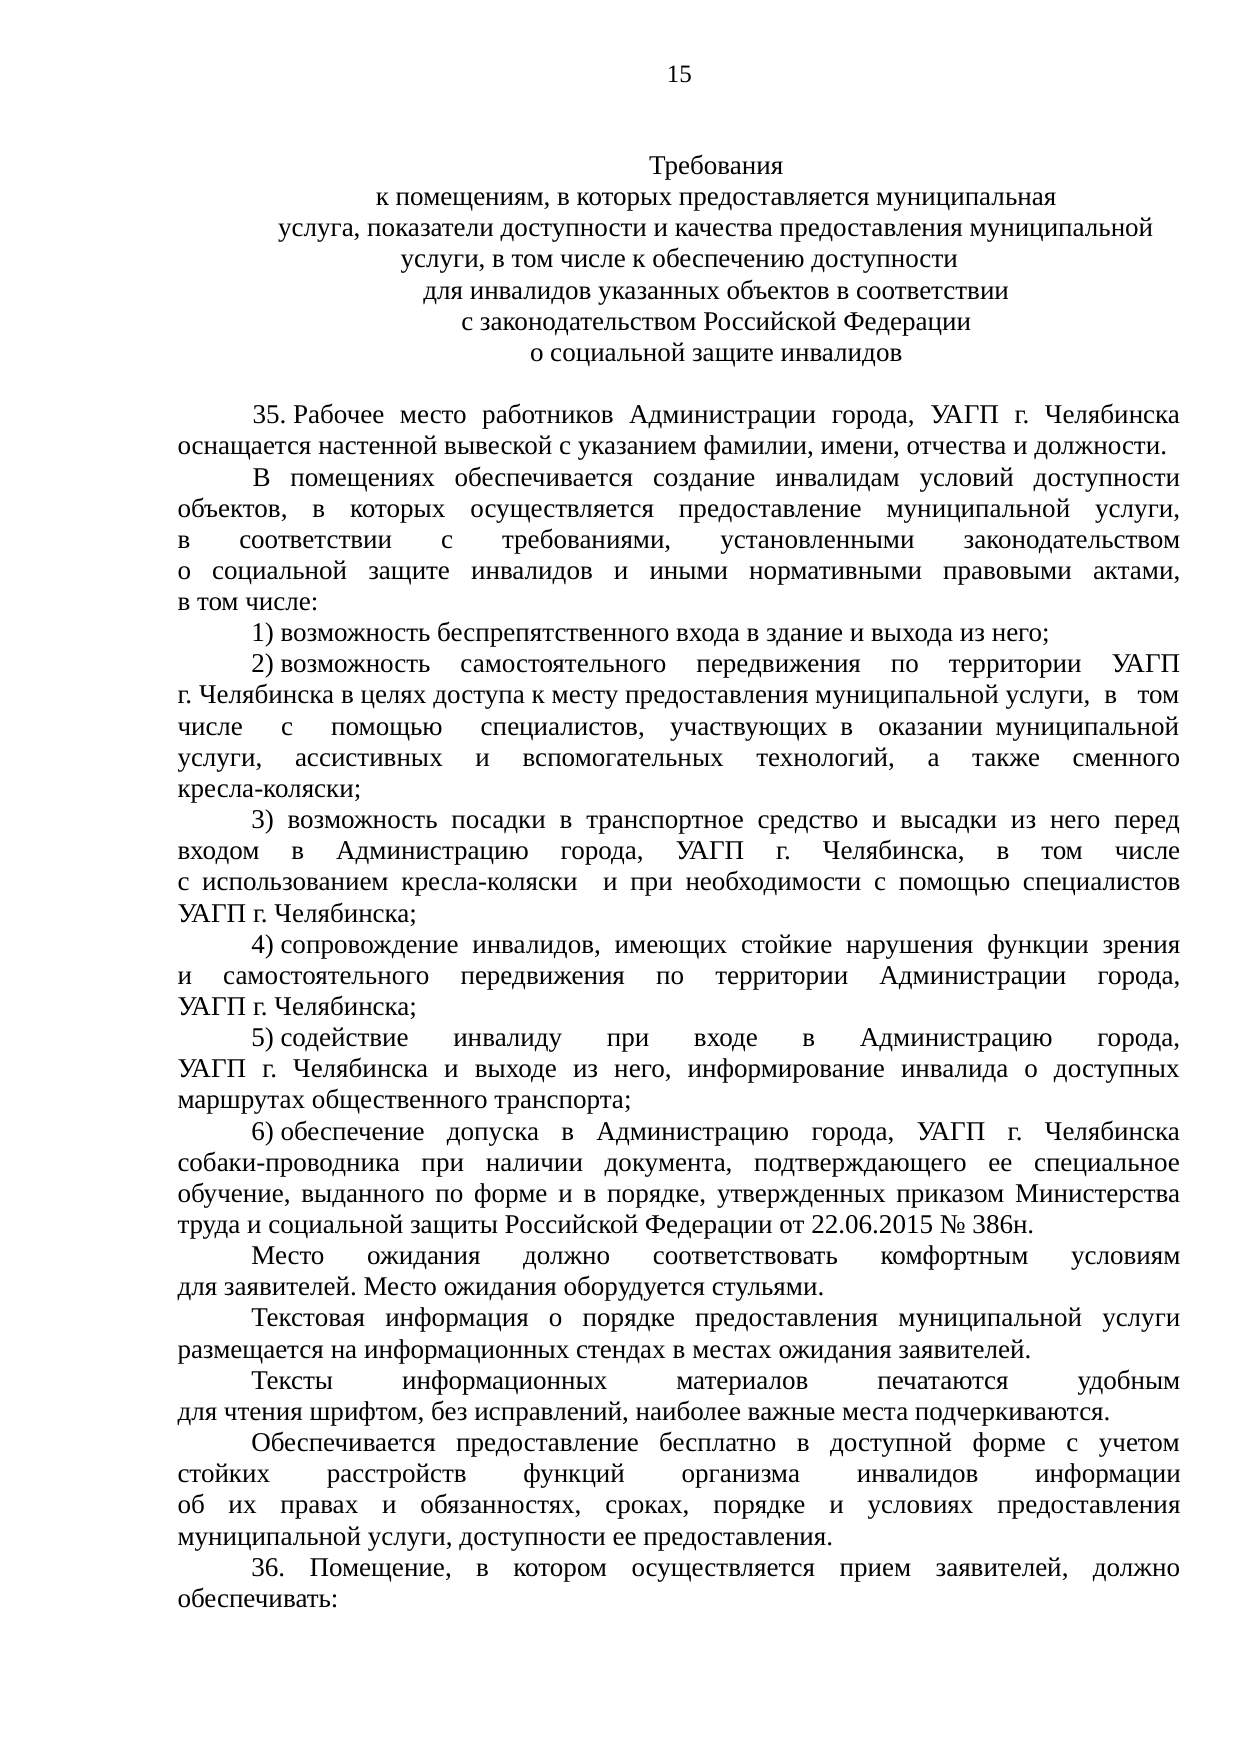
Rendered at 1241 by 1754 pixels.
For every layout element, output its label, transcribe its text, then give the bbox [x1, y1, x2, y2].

text Тексты информационных материалов печатаются удобным для чтения шрифтом, без исправлений, наиболее важные места подчеркиваются. [177, 1364, 1181, 1426]
text Место ожидания должно соответствовать комфортным условиям для заявителей. Место ожидания оборудуется стульями. [177, 1239, 1181, 1302]
text Обеспечивается предоставление бесплатно в доступной форме с учетом стойких расстройств функций организма инвалидов информации об их правах и обязанностях, сроках, порядке и условиях предоставления муниципальной услуги, доступности ее предоставления. [177, 1426, 1181, 1551]
text услуга, показатели доступности и качества предоставления муниципальной услуги, в том числе к обеспечению доступности [177, 211, 1181, 274]
text 5) содействие инвалиду при входе в Администрацию города, УАГП г. Челябинска и выходе из него, информирование инвалида о доступных маршрутах общественного транспорта; [177, 1021, 1181, 1115]
text 36. Помещение, в котором осуществляется прием заявителей, должно обеспечивать: [177, 1551, 1181, 1613]
text 35. Рабочее место работников Администрации города, УАГП г. Челябинска оснащается настенной вывеской с указанием фамилии, имени, отчества и должности. [177, 398, 1181, 461]
text В помещениях обеспечивается создание инвалидам условий доступности объектов, в которых осуществляется предоставление муниципальной услуги, в соответствии с требованиями, установленными законодательством о социальной защите инвалидов и иными нормативными правовыми актами, в том числе: [177, 461, 1181, 616]
text 6) обеспечение допуска в Администрацию города, УАГП г. Челябинска собаки-проводника при наличии документа, подтверждающего ее специальное обучение, выданного по форме и в порядке, утвержденных приказом Министерства труда и социальной защиты Российской Федерации от 22.06.2015 № 386н. [177, 1115, 1181, 1239]
text 4) сопровождение инвалидов, имеющих стойкие нарушения функции зрения и самостоятельного передвижения по территории Администрации города, УАГП г. Челябинска; [177, 928, 1181, 1021]
text для инвалидов указанных объектов в соответствии [177, 274, 1181, 305]
text к помещениям, в которых предоставляется муниципальная [177, 180, 1181, 211]
text 2) возможность самостоятельного передвижения по территории УАГП г. Челябинска в целях доступа к месту предоставления муниципальной услуги, в том числе с помощью специалистов, участвующих в оказании муниципальной услуги, ассистивных и вспомогательных технологий, а также сменного кресла-коляски; [177, 647, 1181, 803]
text Требования [177, 149, 1181, 180]
text Текстовая информация о порядке предоставления муниципальной услуги размещается на информационных стендах в местах ожидания заявителей. [177, 1302, 1181, 1364]
text о социальной защите инвалидов [177, 336, 1181, 367]
text 1) возможность беспрепятственного входа в здание и выхода из него; [177, 616, 1181, 647]
text с законодательством Российской Федерации [177, 305, 1181, 336]
text 3) возможность посадки в транспортное средство и высадки из него перед входом в Администрацию города, УАГП г. Челябинска, в том числе с использованием кресла-коляски и при необходимости с помощью специалистов УАГП г. Челябинска; [177, 803, 1181, 928]
